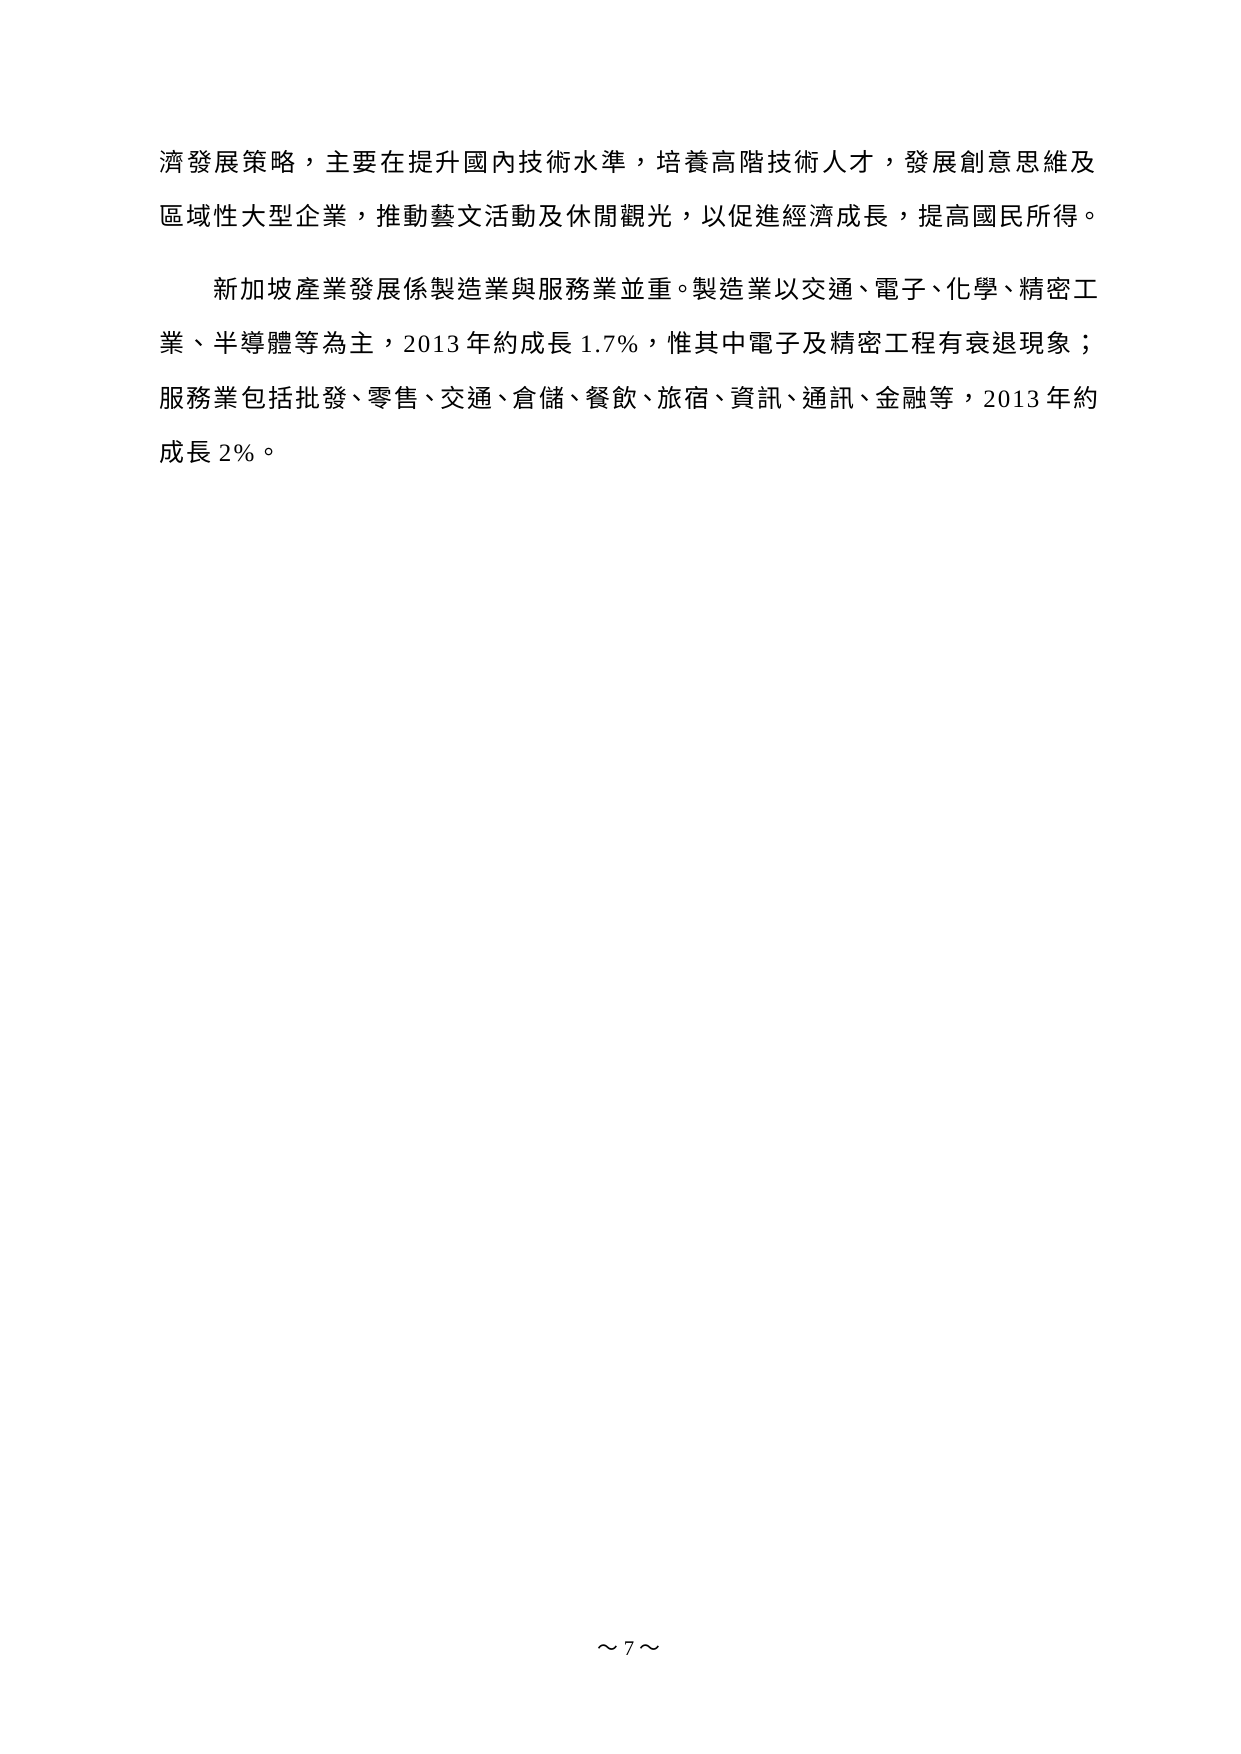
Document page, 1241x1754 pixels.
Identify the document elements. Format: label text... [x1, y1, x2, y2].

text 由於經濟金融與國際貿易關係密切，新加坡在2009全球金融風暴期間，經濟曾出現0.9%負成長，惟2010年即恢復正長15.1%，2011~2013年呈現低度成長，主要係因歐債危機及中國大陸經濟成長趨緩所致，該國2013年推出之經濟發展策略，主要在提升國內技術水準，培養高階技術人才，發展創意思維及區域性大型企業，推動藝文活動及休閒觀光，以促進經濟成長，提高國民所得。 [159, 142, 1098, 233]
text 新加坡產業發展係製造業與服務業並重。製造業以交通、電子、化學、精密工業、半導體等為主，2013年約成長1.7%，惟其中電子及精密工程有衰退現象；服務業包括批發、零售、交通、倉儲、餐飲、旅宿、資訊、通訊、金融等，2013年約成長2%。 [159, 269, 1098, 469]
